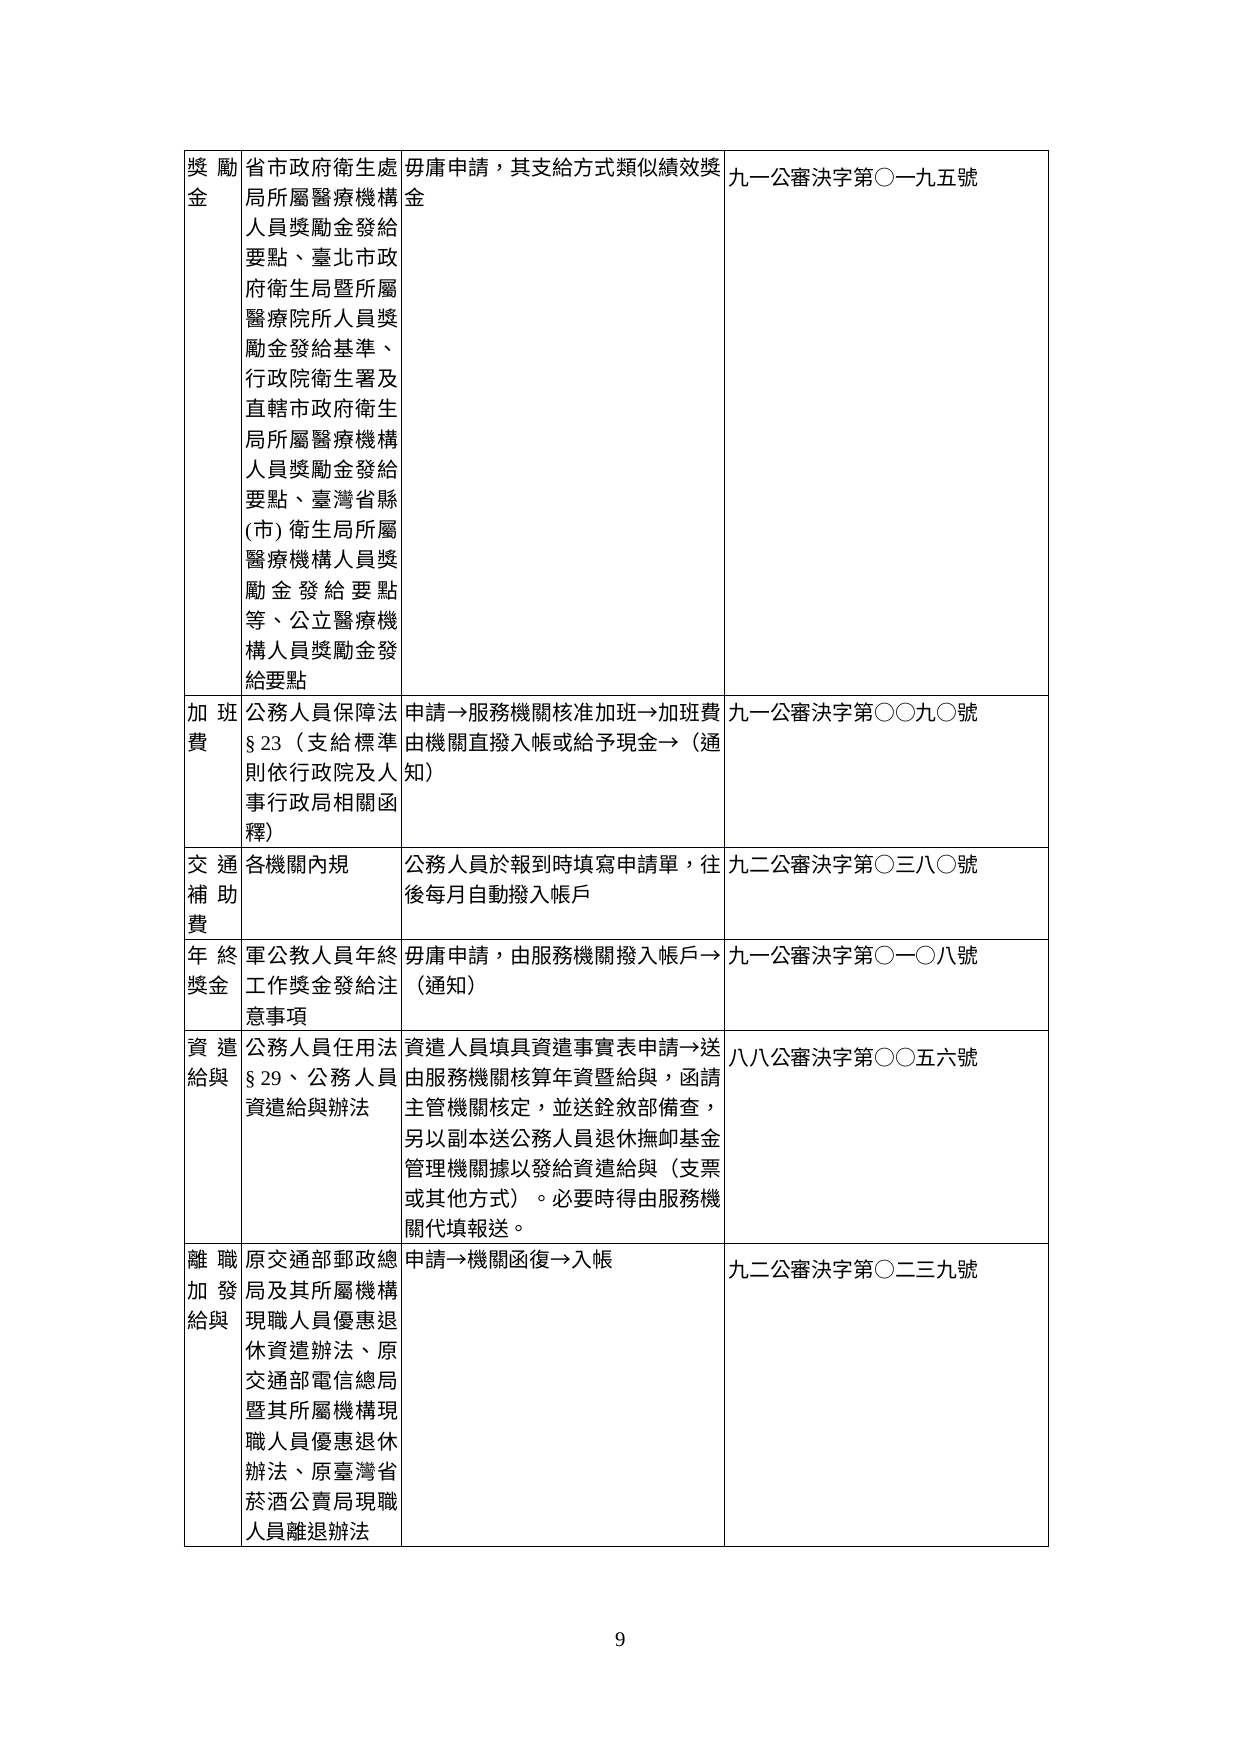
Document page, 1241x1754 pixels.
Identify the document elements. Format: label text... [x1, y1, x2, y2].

table_cell 年終獎金 [185, 940, 241, 1030]
table_cell 申請→服務機關核准加班→加班費由機關直撥入帳或給予現金→（通知） [402, 696, 724, 847]
table_cell 毋庸申請，由服務機關撥入帳戶→（通知） [402, 940, 724, 1030]
table_cell 軍公教人員年終工作獎金發給注意事項 [242, 940, 401, 1030]
table_cell 資遣給與 [185, 1031, 241, 1243]
table_cell 毋庸申請，其支給方式類似績效獎金 [402, 151, 724, 695]
table_cell 九二公審決字第○二三九號 [725, 1244, 1048, 1546]
table_cell 九一公審決字第○一九五號 [725, 151, 1048, 695]
table_cell 加班費 [185, 696, 241, 847]
table_cell 各機關內規 [242, 848, 401, 938]
table_cell 九一公審決字第○○九○號 [725, 696, 1048, 847]
table_cell 交通補助費 [185, 848, 241, 938]
table_cell 省市政府衛生處局所屬醫療機構人員獎勵金發給要點、臺北市政府衛生局暨所屬醫療院所人員獎勵金發給基準、行政院衛生署及直轄市政府衛生局所屬醫療機構人員獎勵金發給要點、臺灣省縣 (市) 衛生局所屬醫療機構人員獎勵金發給要點等、公立醫療機構人員獎勵金發給要點 [242, 151, 401, 695]
table_cell 九一公審決字第○一○八號 [725, 940, 1048, 1030]
table_cell 原交通部郵政總局及其所屬機構現職人員優惠退休資遣辦法、原交通部電信總局暨其所屬機構現職人員優惠退休辦法、原臺灣省菸酒公賣局現職人員離退辦法 [242, 1244, 401, 1546]
table_cell 八八公審決字第○○五六號 [725, 1031, 1048, 1243]
table_cell 公務人員任用法 § 29、公務人員資遣給與辦法 [242, 1031, 401, 1243]
table_cell 公務人員保障法 § 23（支給標準則依行政院及人事行政局相關函釋） [242, 696, 401, 847]
table_cell 離職加發給與 [185, 1244, 241, 1546]
table_cell 獎勵金 [185, 151, 241, 695]
table_cell 資遣人員填具資遣事實表申請→送由服務機關核算年資暨給與，函請主管機關核定，並送銓敘部備查，另以副本送公務人員退休撫卹基金管理機關據以發給資遣給與（支票或其他方式）。必要時得由服務機關代填報送。 [402, 1031, 724, 1243]
table_cell 公務人員於報到時填寫申請單，往後每月自動撥入帳戶 [402, 848, 724, 938]
table_cell 申請→機關函復→入帳 [402, 1244, 724, 1546]
table_cell 九二公審決字第○三八○號 [725, 848, 1048, 938]
